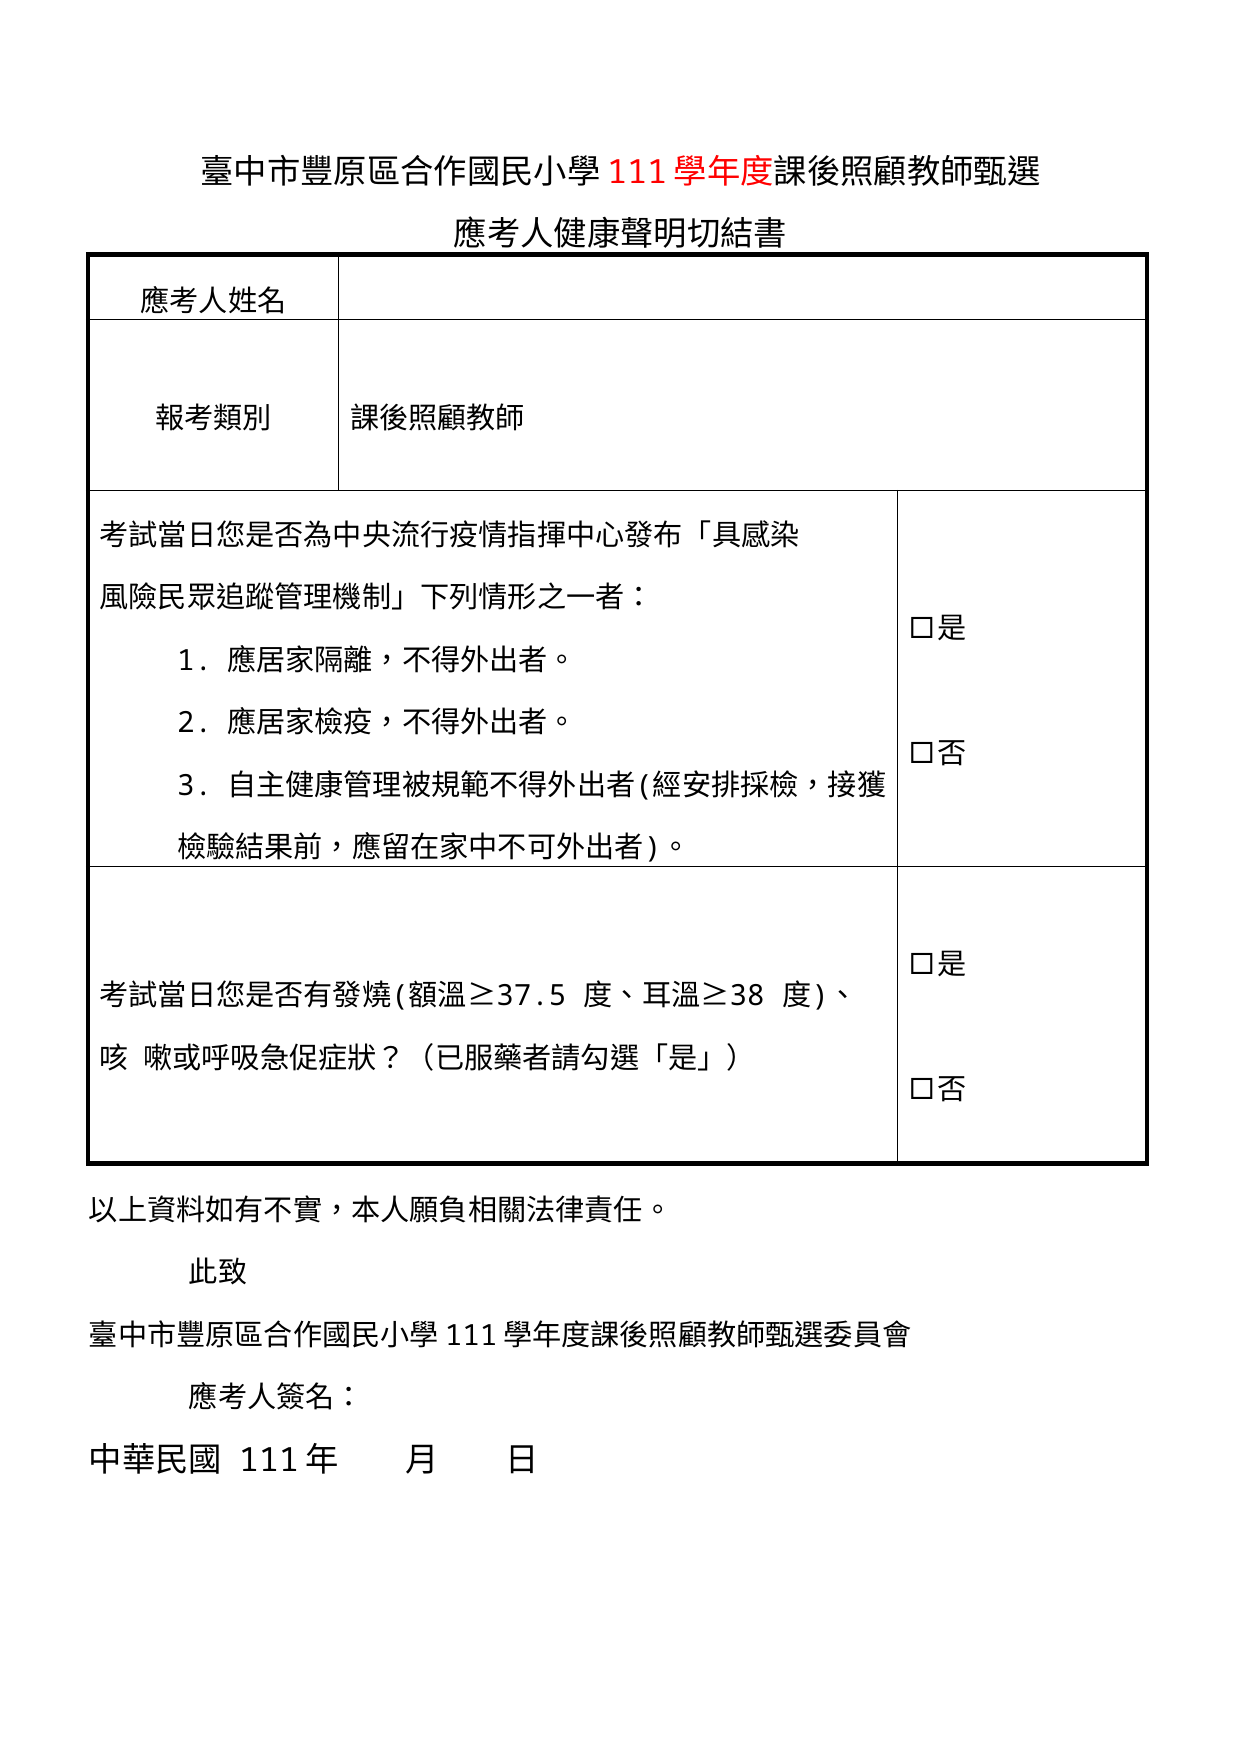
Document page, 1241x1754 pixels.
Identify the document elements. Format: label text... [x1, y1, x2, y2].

text 臺中市豐原區合作國民小學111學年度課後照顧教師甄選委員會 [89, 1291, 1152, 1353]
table_cell 考試當日您是否有發燒(額溫≥37.5 度、耳溫≥38 度)、咳 嗽或呼吸急促症狀？（已服藥者請勾選「是」） [90, 867, 897, 1161]
table_cell 課後照顧教師 [339, 320, 1145, 490]
table_header 應考人姓名 [90, 257, 338, 319]
text 應考人健康聲明切結書 [89, 189, 1152, 252]
text 以上資料如有不實，本人願負相關法律責任。 [89, 1166, 1152, 1228]
text 此致 [189, 1228, 1152, 1291]
table_cell 考試當日您是否為中央流行疫情指揮中心發布「具感染 風險民眾追蹤管理機制」下列情形之一者： 應居家隔離，不得外出者。 應居家檢疫，不得外出者。 自主健康管理被規範不得外出者(經安排採檢，接獲檢驗結果前，應留在家中不可外出者)。 [90, 491, 897, 866]
table_cell 報考類別 [90, 320, 338, 490]
text 臺中市豐原區合作國民小學111學年度課後照顧教師甄選 [89, 127, 1152, 189]
table_cell 是 否 [898, 867, 1145, 1161]
table_cell 是 否 [898, 491, 1145, 866]
table_header [339, 257, 1145, 319]
text 中華民國 111年 月 日 [89, 1416, 1152, 1478]
text 應考人簽名： [189, 1353, 1152, 1416]
